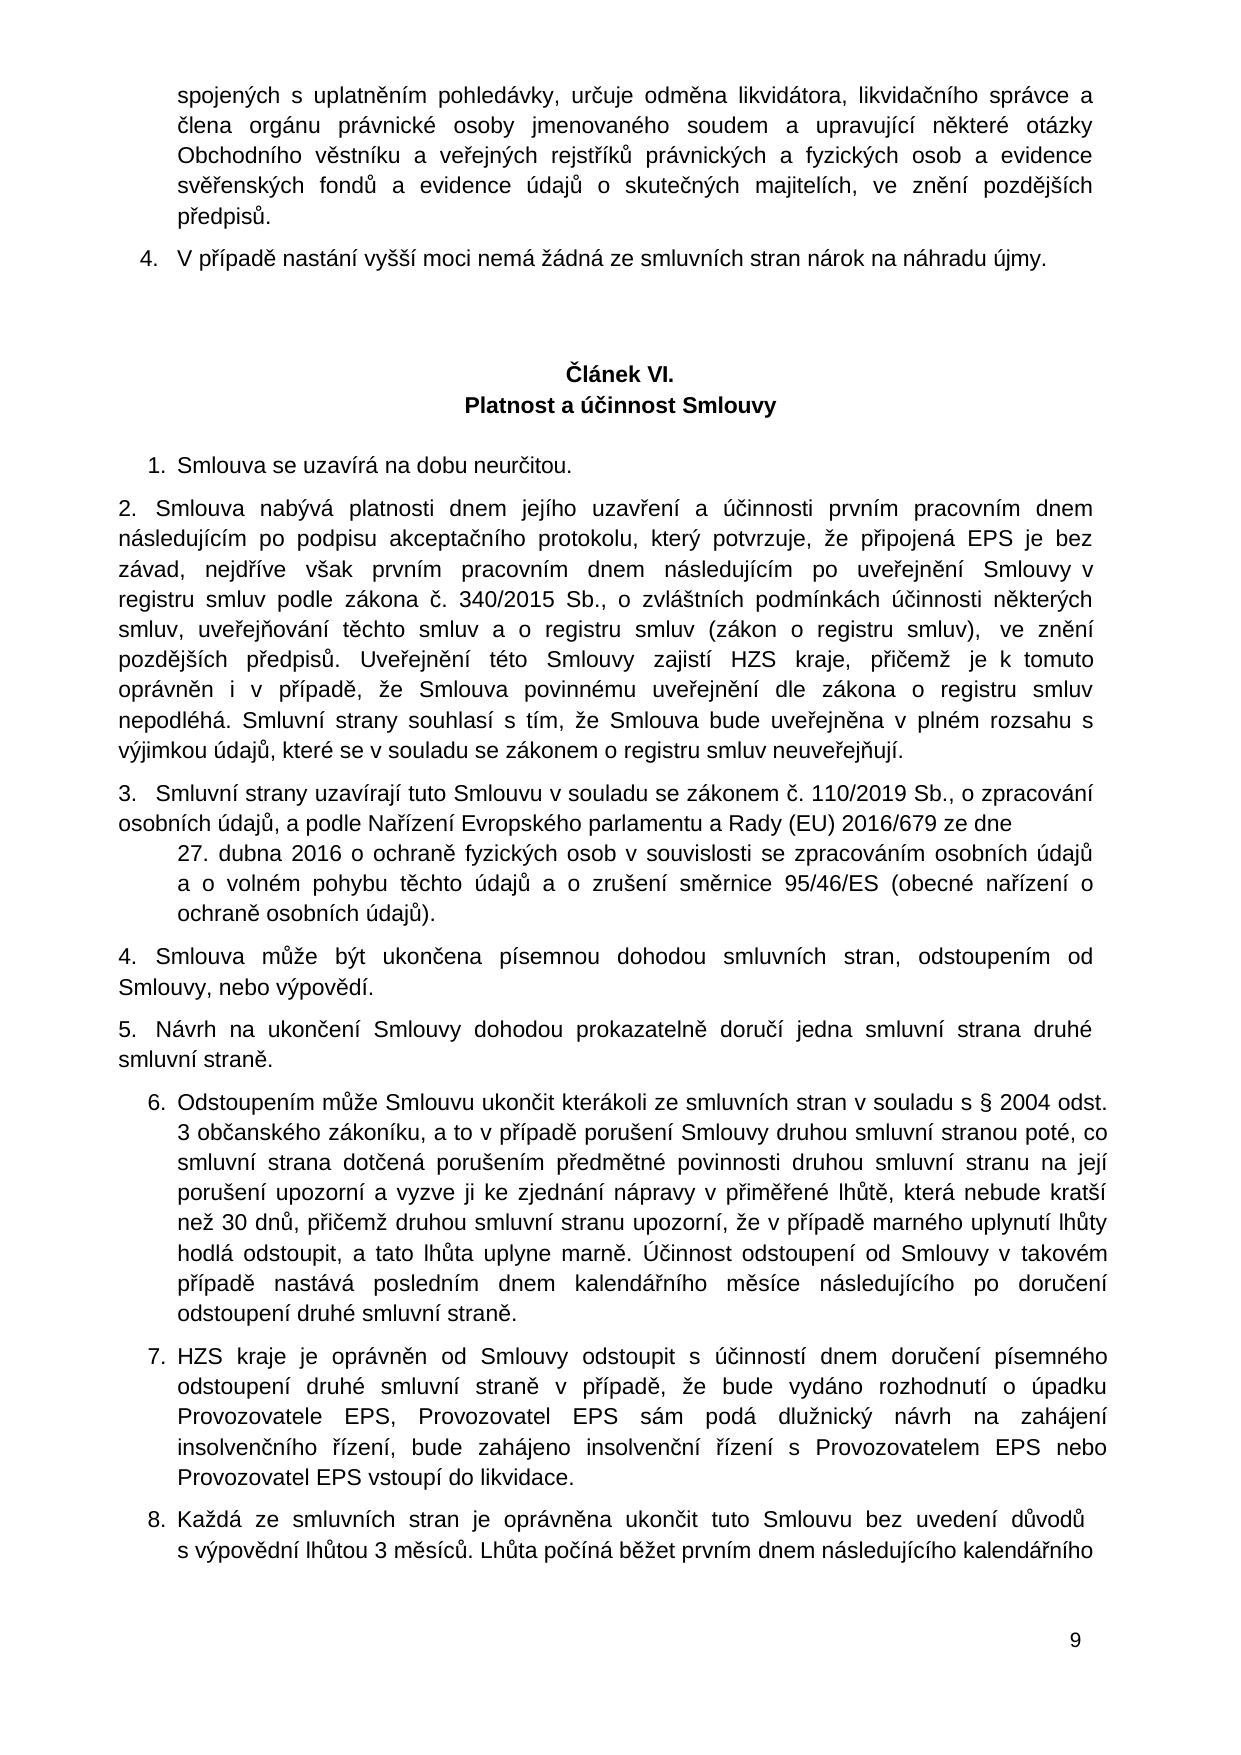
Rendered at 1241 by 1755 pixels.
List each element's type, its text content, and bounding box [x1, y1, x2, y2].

list Smlouva nabývá platnosti dnem jejího uzavření a účinnosti prvním pracovním dnem následujícím po podpisu akceptačního protokolu, který potvrzuje, že připojená EPS je bez závad, nejdříve však prvním pracovním dnem následujícím po uveřejnění Smlouvy v registru smluv podle zákona č. 340/2015 Sb., o zvláštních podmínkách účinnosti některých smluv, uveřejňování těchto smluv a o registru smluv (zákon o registru smluv), ve znění pozdějších předpisů. Uveřejnění této Smlouvy zajistí HZS kraje, přičemž je k tomuto oprávněn i v případě, že Smlouva povinnému uveřejnění dle zákona o registru smluv nepodléhá. Smluvní strany souhlasí s tím, že Smlouva bude uveřejněna v plném rozsahu s výjimkou údajů, které se v souladu se zákonem o registru smluv neuveřejňují. [118, 495, 1094, 763]
list Odstoupením může Smlouvu ukončit kterákoli ze smluvních stran v souladu s § 2004 odst. 3 občanského zákoníku, a to v případě porušení Smlouvy druhou smluvní stranou poté, co smluvní strana dotčená porušením předmětné povinnosti druhou smluvní stranu na její porušení upozorní a vyzve ji ke zjednání nápravy v přiměřené lhůtě, která nebude kratší než 30 dnů, přičemž druhou smluvní stranu upozorní, že v případě marného uplynutí lhůty hodlá odstoupit, a tato lhůta uplyne marně. Účinnost odstoupení od Smlouvy v takovém případě nastává posledním dnem kalendářního měsíce následujícího po doručení odstoupení druhé smluvní straně. [147, 1088, 1108, 1326]
subtitle Článek VI. [133, 361, 1107, 388]
text Platnost a účinnost Smlouvy [139, 392, 1102, 418]
list V případě nastání vyšší moci nemá žádná ze smluvních stran nárok na náhradu újmy. [139, 245, 1108, 272]
list Návrh na ukončení Smlouvy dohodou prokazatelně doručí jedna smluvní strana druhé smluvní straně. [118, 1016, 1093, 1073]
list Smlouva může být ukončena písemnou dohodou smluvních stran, odstoupením od Smlouvy, nebo výpovědí. [118, 943, 1094, 1000]
text 27. dubna 2016 o ochraně fyzických osob v souvislosti se zpracováním osobních údajů a o volném pohybu těchto údajů a o zrušení směrnice 95/46/ES (obecné nařízení o ochraně osobních údajů). [177, 840, 1093, 927]
list Každá ze smluvních stran je oprávněna ukončit tuto Smlouvu bez uvedení důvodů [147, 1506, 1108, 1533]
list Smlouva se uzavírá na dobu neurčitou. [147, 452, 1108, 479]
text s výpovědní lhůtou 3 měsíců. Lhůta počíná běžet prvním dnem následujícího kalendářního [177, 1537, 1108, 1563]
list HZS kraje je oprávněn od Smlouvy odstoupit s účinností dnem doručení písemného odstoupení druhé smluvní straně v případě, že bude vydáno rozhodnutí o úpadku Provozovatele EPS, Provozovatel EPS sám podá dlužnický návrh na zahájení insolvenčního řízení, bude zahájeno insolvenční řízení s Provozovatelem EPS nebo Provozovatel EPS vstoupí do likvidace. [147, 1343, 1108, 1490]
text spojených s uplatněním pohledávky, určuje odměna likvidátora, likvidačního správce a člena orgánu právnické osoby jmenovaného soudem a upravující některé otázky Obchodního věstníku a veřejných rejstříků právnických a fyzických osob a evidence svěřenských fondů a evidence údajů o skutečných majitelích, ve znění pozdějších předpisů. [177, 82, 1093, 229]
list Smluvní strany uzavírají tuto Smlouvu v souladu se zákonem č. 110/2019 Sb., o zpracování osobních údajů, a podle Nařízení Evropského parlamentu a Rady (EU) 2016/679 ze dne [118, 779, 1093, 836]
